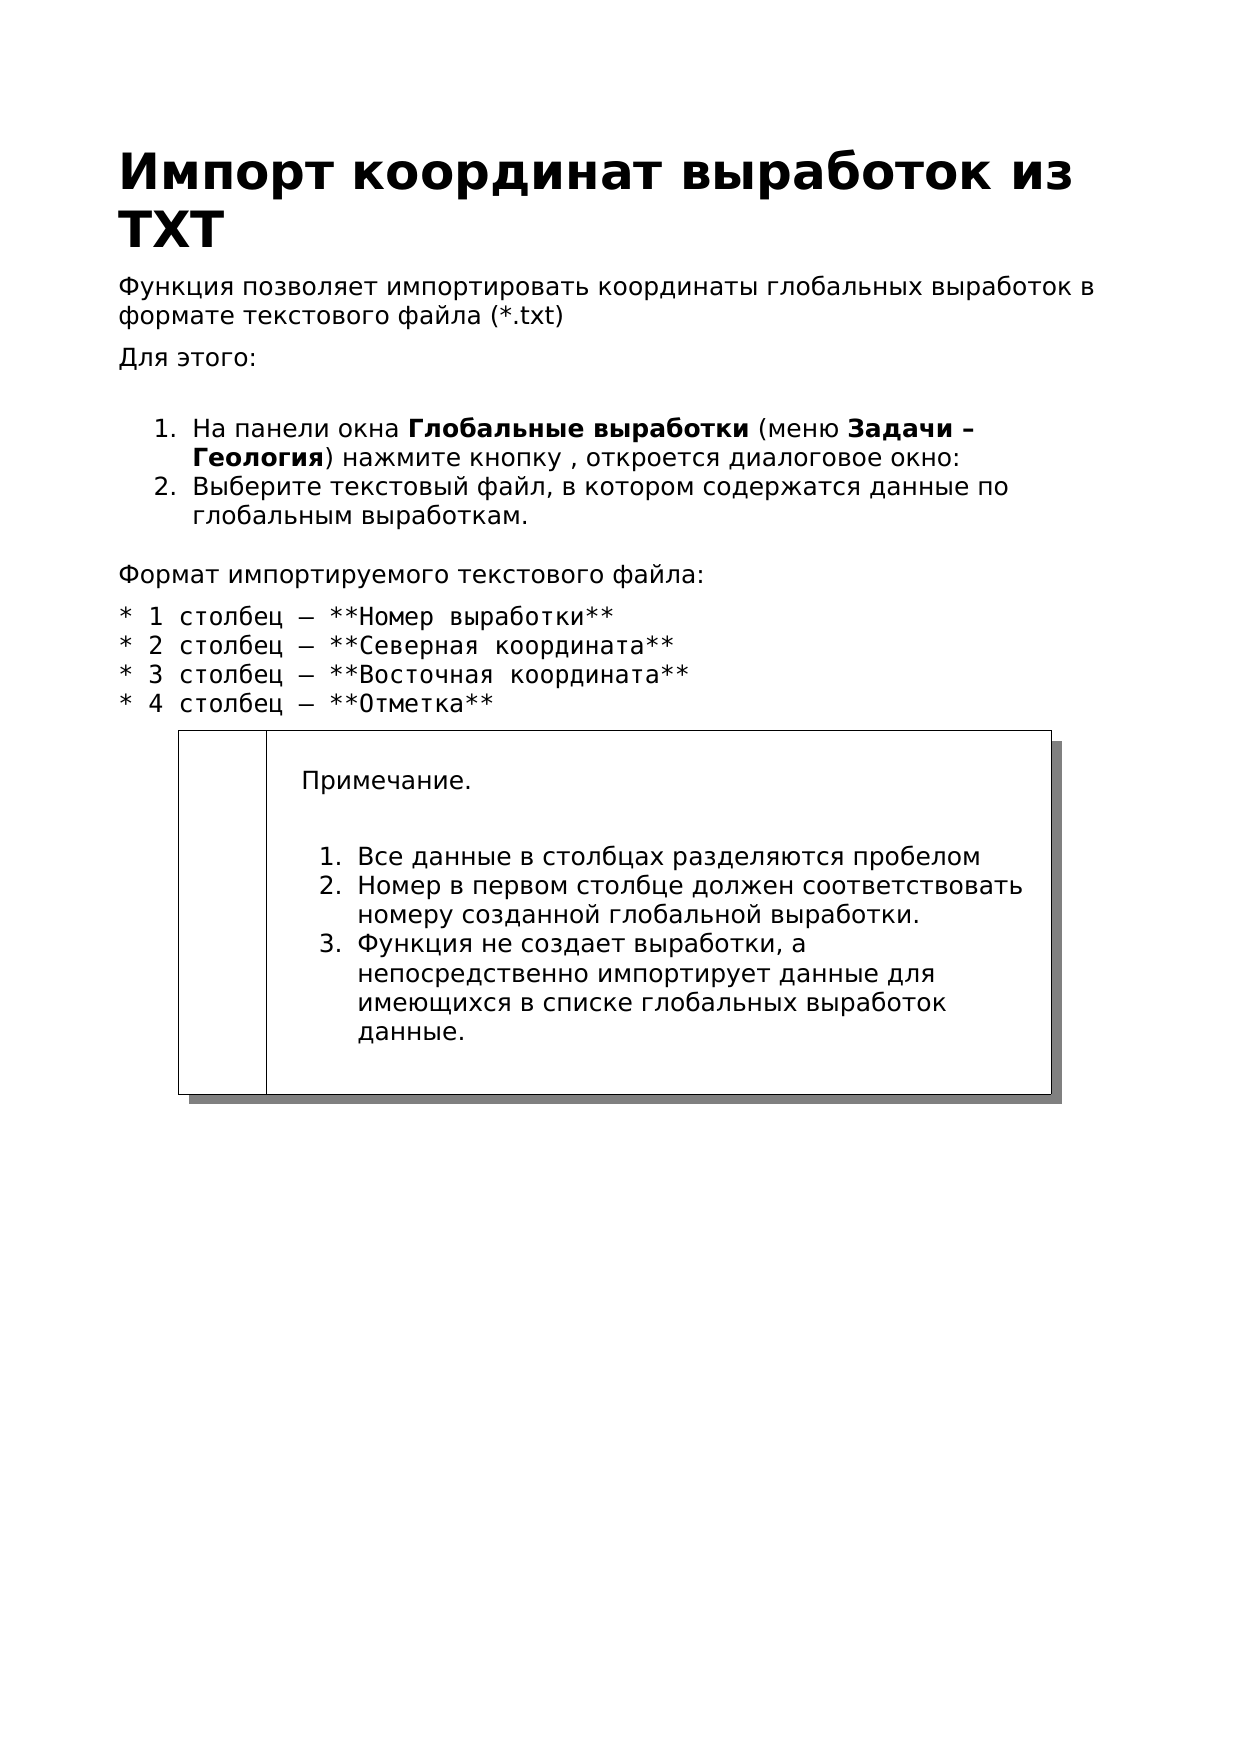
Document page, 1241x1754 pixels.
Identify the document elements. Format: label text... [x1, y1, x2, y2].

text Для этого: [118, 343, 1122, 372]
text Формат импортируемого текстового файла: [118, 560, 1122, 589]
list Выберите текстовый файл, в котором содержатся данные по глобальным выработкам. [177, 472, 1122, 531]
table_header [179, 731, 266, 1093]
subtitle Импорт координат выработок из TXT [118, 143, 1122, 259]
text * 1 столбец – **Номер выработки** * 2 столбец – **Северная координата** * 3 столбец – **Восточная координата** * 4 столбец – **Отметка** [118, 602, 1122, 718]
list На панели окна Глобальные выработки (меню Задачи – Геология) нажмите кнопку , откроется диалоговое окно: [177, 414, 1122, 472]
table_header Примечание. Все данные в столбцах разделяются пробелом Номер в первом столбце должен соответствовать номеру созданной глобальной выработки. Функция не создает выработки, а непосредственно импортирует данные для имеющихся в списке глобальных выработок данные. [267, 731, 1051, 1093]
text Функция позволяет импортировать координаты глобальных выработок в формате текстового файла (*.txt) [118, 272, 1122, 330]
